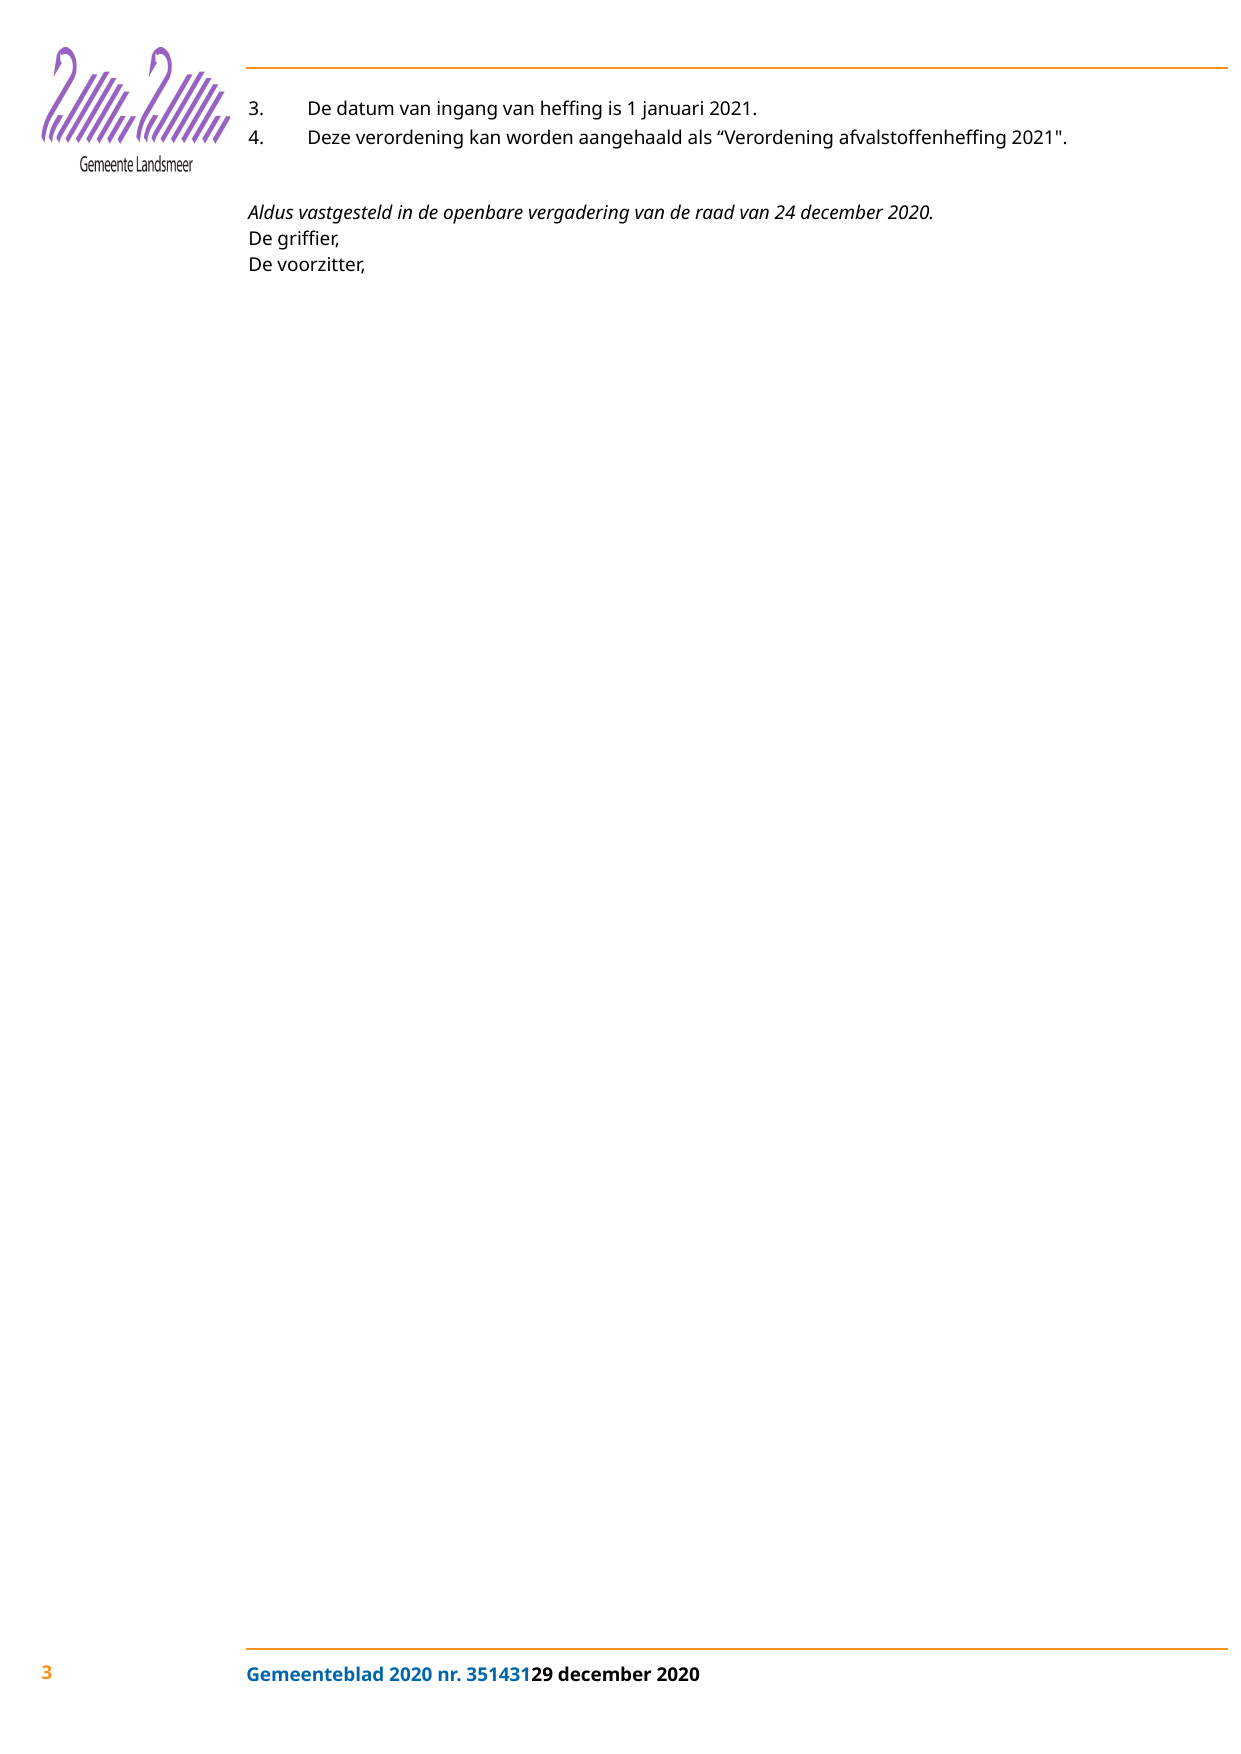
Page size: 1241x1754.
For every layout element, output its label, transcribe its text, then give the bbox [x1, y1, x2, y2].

text De griffier, [248, 225, 1152, 251]
list Deze verordening kan worden aangehaald als “Verordening afvalstoffenheffing 2021". [248, 124, 1152, 150]
text Aldus vastgesteld in de openbare vergadering van de raad van 24 december 2020. [248, 199, 1152, 225]
text De voorzitter, [248, 251, 1152, 277]
picture [41, 47, 231, 172]
list De datum van ingang van heffing is 1 januari 2021. [248, 95, 1152, 121]
